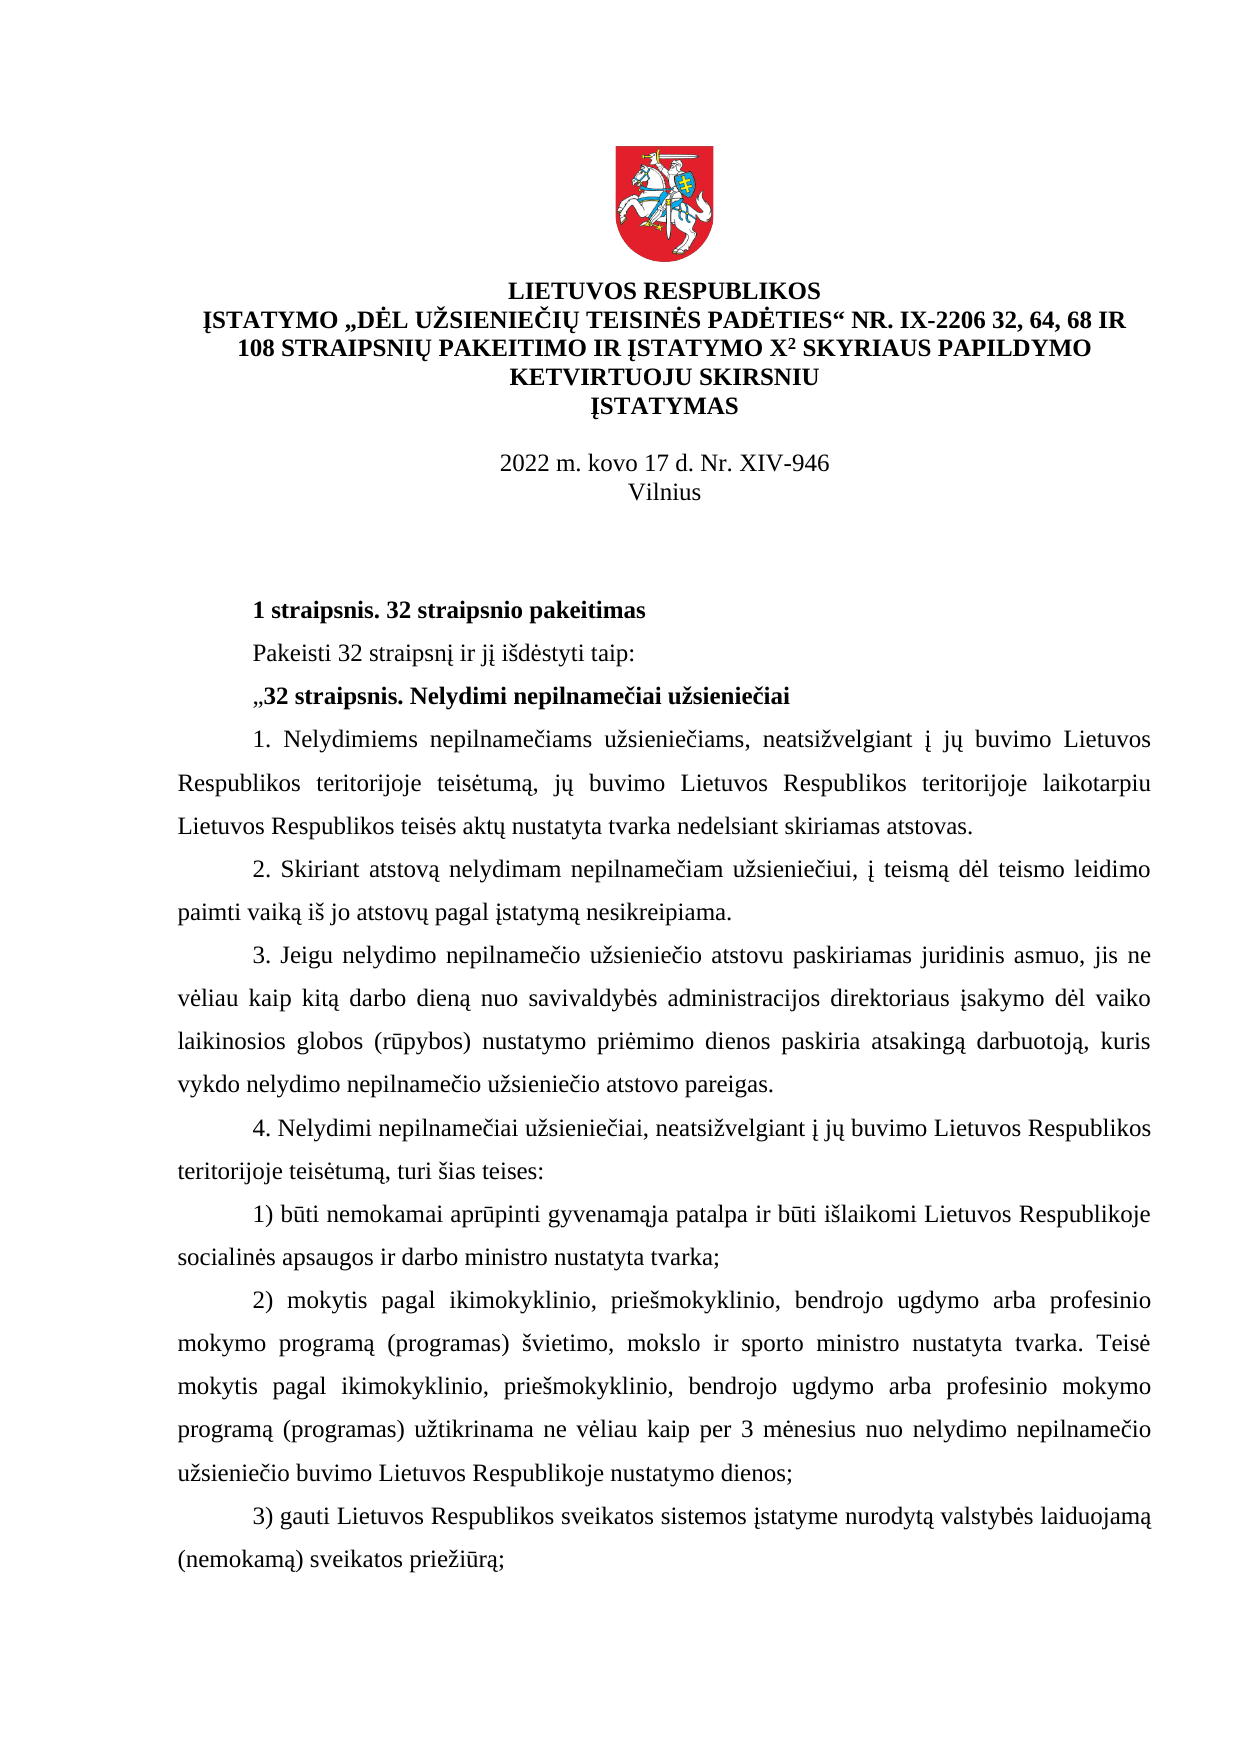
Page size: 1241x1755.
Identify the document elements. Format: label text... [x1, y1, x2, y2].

text „32 straipsnis. Nelydimi nepilnamečiai užsieniečiai [177, 681, 1152, 710]
text ĮSTATYMO „DĖL UŽSIENIEČIŲ TEISINĖS PADĖTIES“ NR. IX-2206 32, 64, 68 IR 108 STRAIPSNIŲ PAKEITIMO IR ĮSTATYMO X2 SKYRIAUS PAPILDYMO KETVIRTUOJU SKIRSNIU [177, 305, 1152, 391]
text 1) būti nemokamai aprūpinti gyvenamąja patalpa ir būti išlaikomi Lietuvos Respublikoje socialinės apsaugos ir darbo ministro nustatyta tvarka; [177, 1199, 1152, 1271]
text ĮSTATYMAS [177, 391, 1152, 420]
text 1. Nelydimiems nepilnamečiams užsieniečiams, neatsižvelgiant į jų buvimo Lietuvos Respublikos teritorijoje teisėtumą, jų buvimo Lietuvos Respublikos teritorijoje laikotarpiu Lietuvos Respublikos teisės aktų nustatyta tvarka nedelsiant skiriamas atstovas. [177, 724, 1152, 839]
text 3. Jeigu nelydimo nepilnamečio užsieniečio atstovu paskiriamas juridinis asmuo, jis ne vėliau kaip kitą darbo dieną nuo savivaldybės administracijos direktoriaus įsakymo dėl vaiko laikinosios globos (rūpybos) nustatymo priėmimo dienos paskiria atsakingą darbuotoją, kuris vykdo nelydimo nepilnamečio užsieniečio atstovo pareigas. [177, 940, 1152, 1098]
text 3) gauti Lietuvos Respublikos sveikatos sistemos įstatyme nurodytą valstybės laiduojamą (nemokamą) sveikatos priežiūrą; [177, 1501, 1152, 1573]
text 2. Skiriant atstovą nelydimam nepilnamečiam užsieniečiui, į teismą dėl teismo leidimo paimti vaiką iš jo atstovų pagal įstatymą nesikreipiama. [177, 854, 1152, 926]
text 2022 m. kovo 17 d. Nr. XIV-946 [177, 448, 1152, 477]
text 2) mokytis pagal ikimokyklinio, priešmokyklinio, bendrojo ugdymo arba profesinio mokymo programą (programas) švietimo, mokslo ir sporto ministro nustatyta tvarka. Teisė mokytis pagal ikimokyklinio, priešmokyklinio, bendrojo ugdymo arba profesinio mokymo programą (programas) užtikrinama ne vėliau kaip per 3 mėnesius nuo nelydimo nepilnamečio užsieniečio buvimo Lietuvos Respublikoje nustatymo dienos; [177, 1285, 1152, 1486]
text 4. Nelydimi nepilnamečiai užsieniečiai, neatsižvelgiant į jų buvimo Lietuvos Respublikos teritorijoje teisėtumą, turi šias teises: [177, 1113, 1152, 1184]
text Pakeisti 32 straipsnį ir jį išdėstyti taip: [177, 638, 1152, 667]
text LIETUVOS RESPUBLIKOS [177, 276, 1152, 305]
text Vilnius [177, 477, 1152, 506]
text 1 straipsnis. 32 straipsnio pakeitimas [177, 595, 1152, 624]
